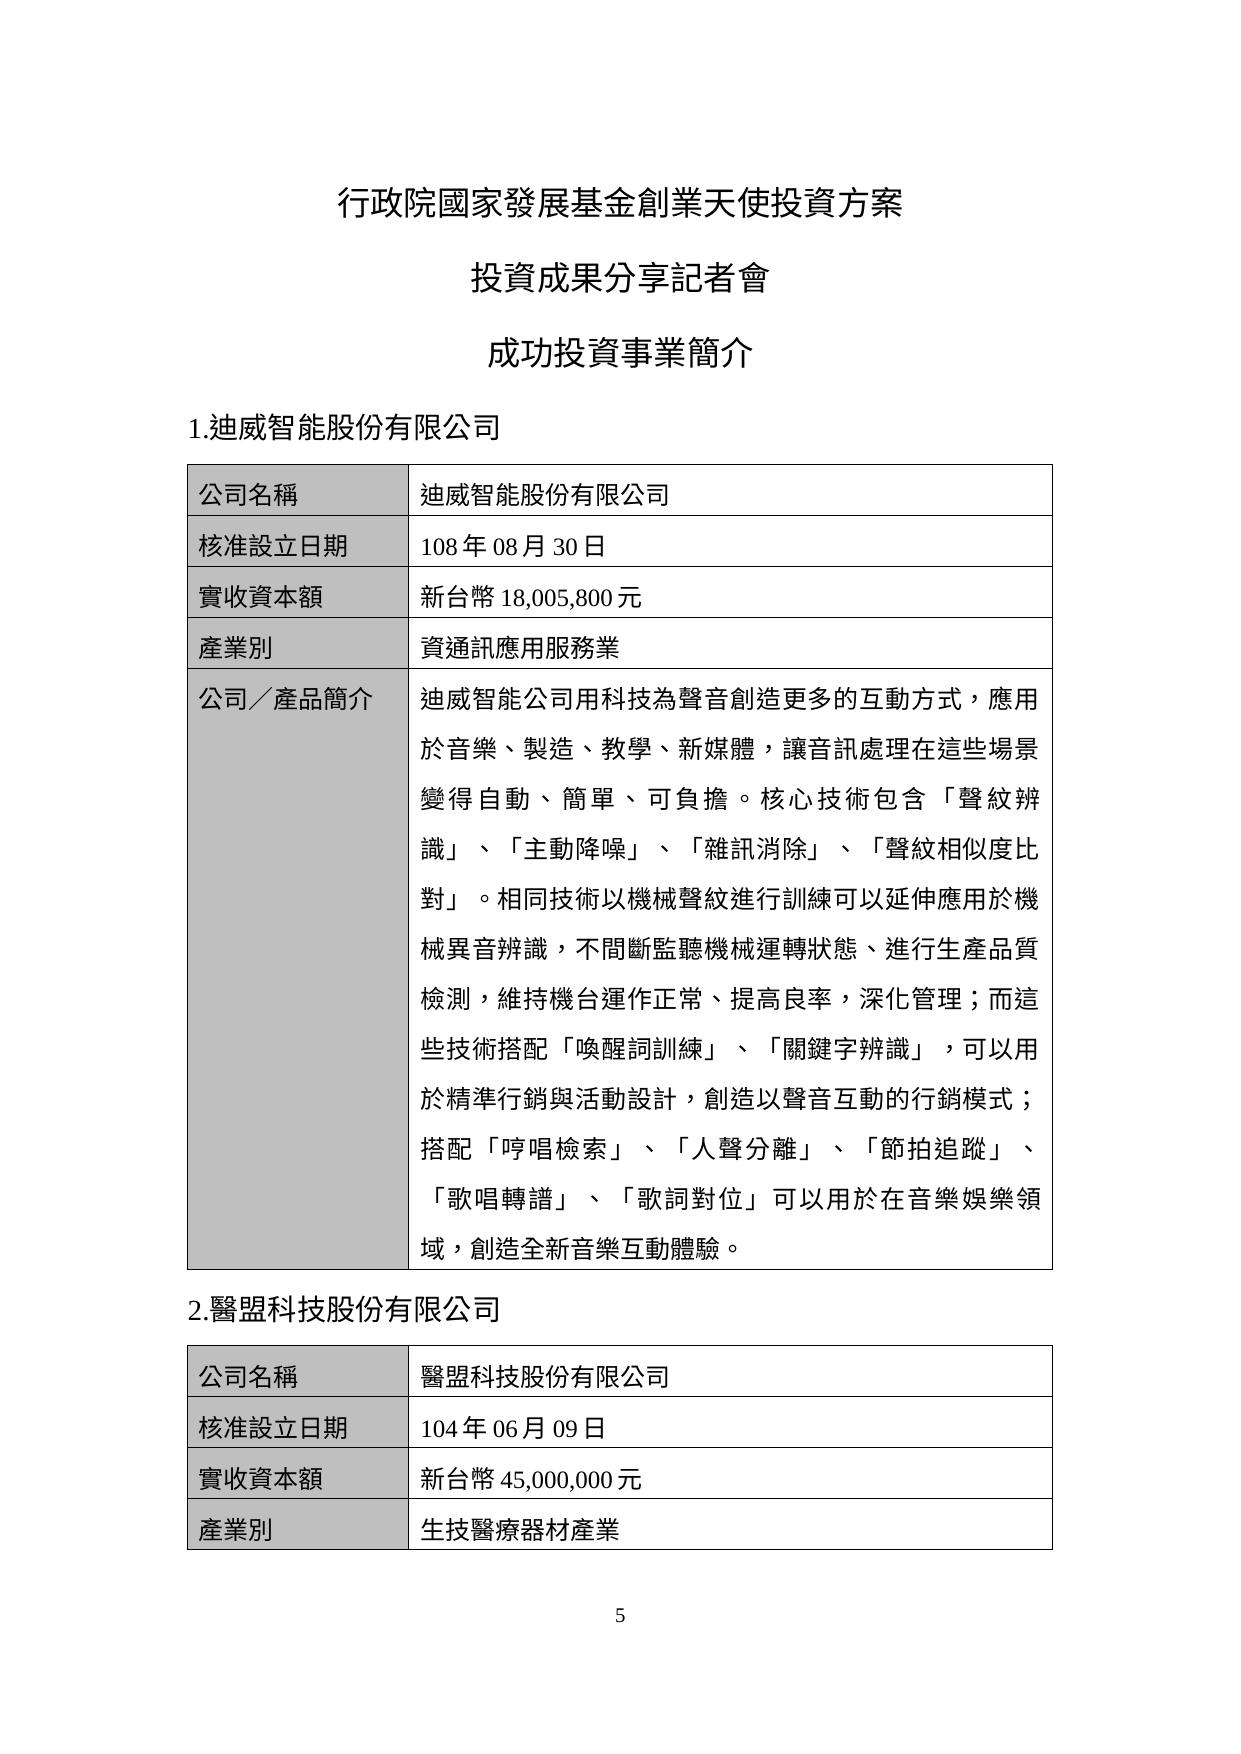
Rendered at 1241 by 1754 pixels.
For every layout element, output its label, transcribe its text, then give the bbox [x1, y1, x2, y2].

table_cell 生技醫療器材產業 [409, 1499, 1052, 1549]
table_header 醫盟科技股份有限公司 [409, 1346, 1052, 1396]
table_cell 公司／產品簡介 [188, 669, 408, 1269]
table_cell 產業別 [188, 1499, 408, 1549]
table_cell 新台幣45,000,000元 [409, 1448, 1052, 1498]
table_cell 產業別 [188, 618, 408, 668]
table_cell 核准設立日期 [188, 516, 408, 566]
text 2.醫盟科技股份有限公司 [187, 1270, 1053, 1345]
table_cell 迪威智能公司用科技為聲音創造更多的互動方式，應用於音樂、製造、教學、新媒體，讓音訊處理在這些場景變得自動、簡單、可負擔。核心技術包含「聲紋辨識」、「主動降噪」、「雜訊消除」、「聲紋相似度比對」。相同技術以機械聲紋進行訓練可以延伸應用於機械異音辨識，不間斷監聽機械運轉狀態、進行生產品質檢測，維持機台運作正常、提高良率，深化管理；而這些技術搭配「喚醒詞訓練」、「關鍵字辨識」，可以用於精準行銷與活動設計，創造以聲音互動的行銷模式；搭配「哼唱檢索」、「人聲分離」、「節拍追蹤」、「歌唱轉譜」、「歌詞對位」可以用於在音樂娛樂領域，創造全新音樂互動體驗。 [409, 669, 1052, 1269]
table_cell 實收資本額 [188, 1448, 408, 1498]
table_cell 實收資本額 [188, 567, 408, 617]
table_header 迪威智能股份有限公司 [409, 465, 1052, 515]
table_cell 核准設立日期 [188, 1397, 408, 1447]
table_cell 資通訊應用服務業 [409, 618, 1052, 668]
table_header 公司名稱 [188, 465, 408, 515]
text 1.迪威智能股份有限公司 [187, 389, 1053, 464]
text 投資成果分享記者會 [187, 239, 1053, 314]
table_cell 新台幣18,005,800元 [409, 567, 1052, 617]
text 行政院國家發展基金創業天使投資方案 [187, 164, 1053, 239]
table_cell 108年08月30日 [409, 516, 1052, 566]
text 成功投資事業簡介 [187, 314, 1053, 389]
table_cell 104年06月09日 [409, 1397, 1052, 1447]
table_header 公司名稱 [188, 1346, 408, 1396]
